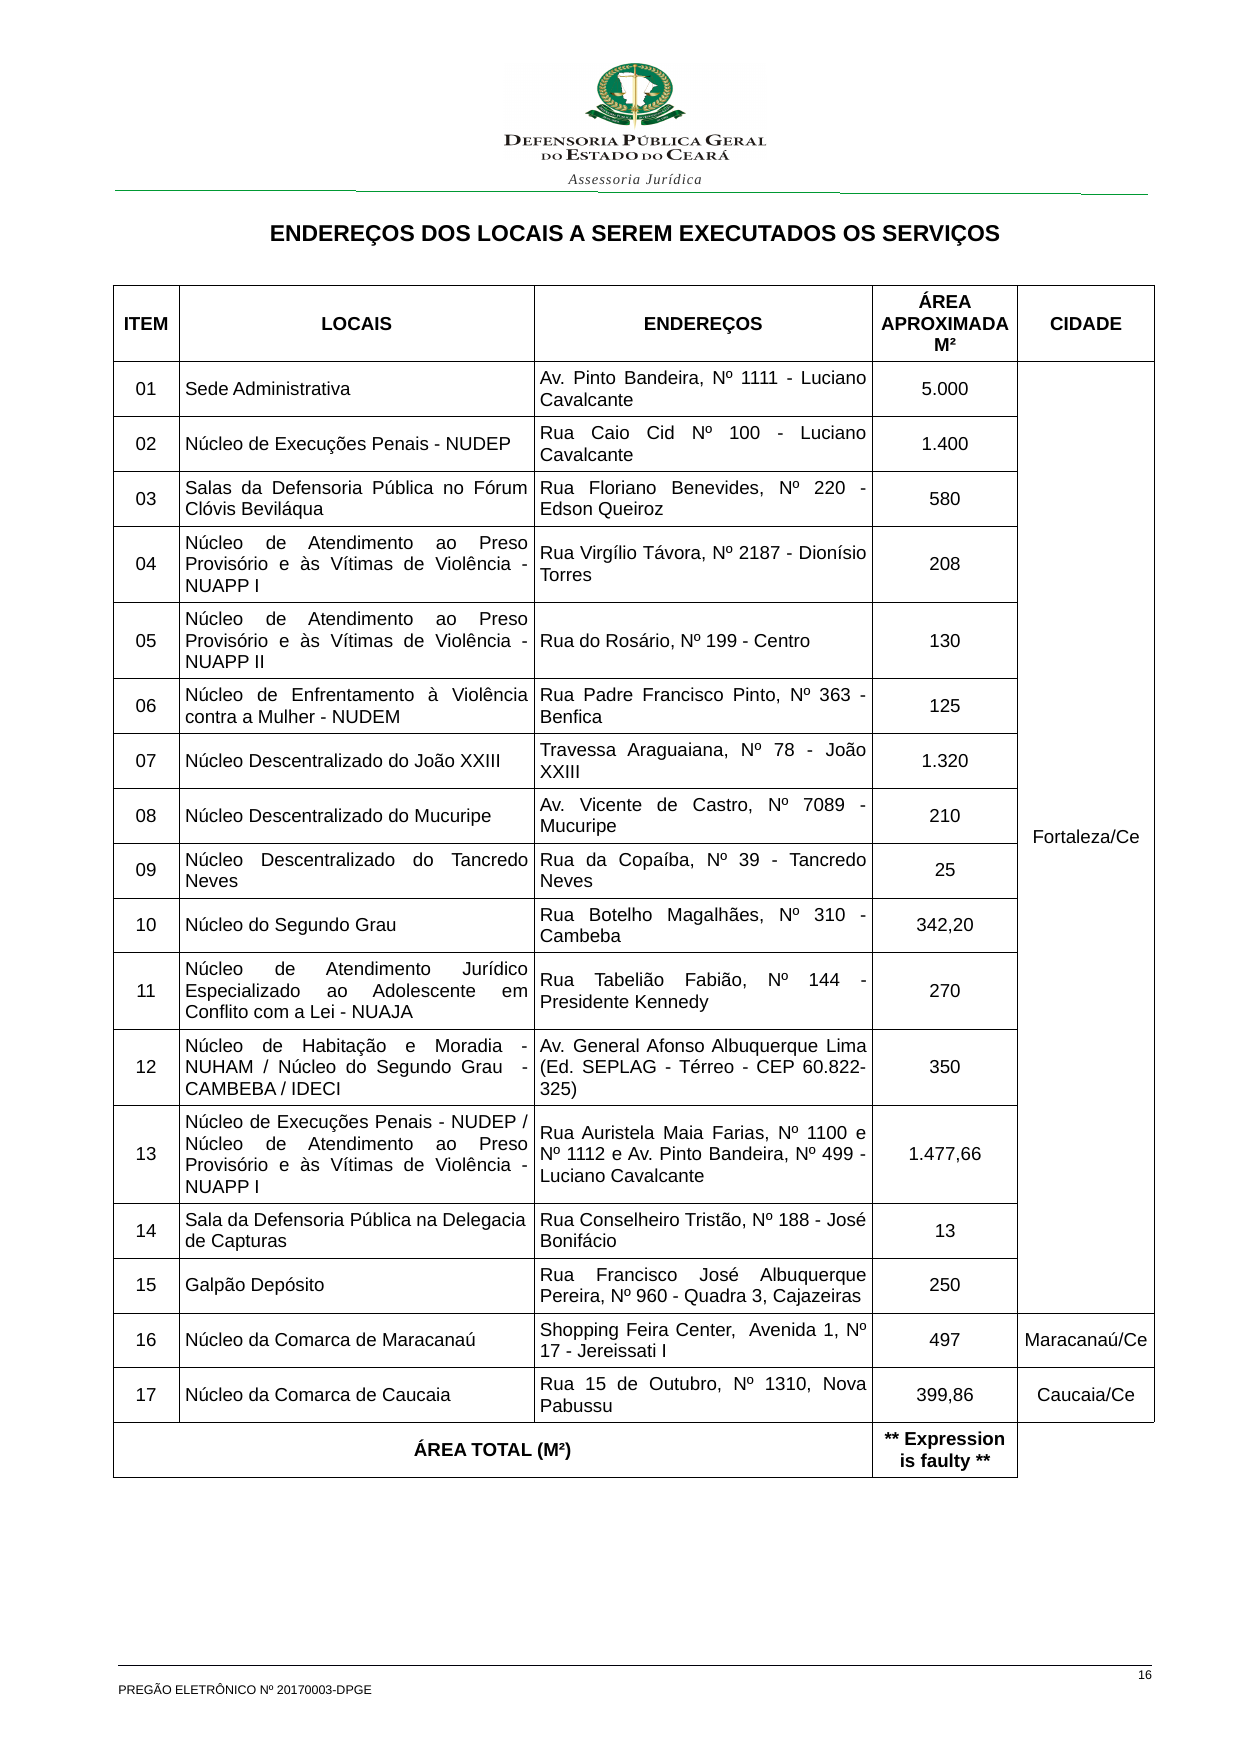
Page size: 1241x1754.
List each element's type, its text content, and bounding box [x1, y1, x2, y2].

table_cell Travessa Araguaiana, Nº 78 - João XXIII [535, 734, 872, 788]
table_cell Núcleo do Segundo Grau [180, 899, 534, 952]
table_cell Shopping Feira Center, Avenida 1, Nº 17 - Jereissati I [535, 1314, 872, 1367]
table_cell Rua Conselheiro Tristão, Nº 188 - José Bonifácio [535, 1204, 872, 1258]
table_cell Núcleo Descentralizado do João XXIII [180, 734, 534, 788]
picture [503, 63, 767, 160]
table_cell 210 [873, 789, 1017, 843]
table_cell 15 [114, 1259, 179, 1312]
table_cell Sede Administrativa [180, 362, 534, 416]
table_cell 04 [114, 527, 179, 602]
table_cell Núcleo de Habitação e Moradia - NUHAM / Núcleo do Segundo Grau - CAMBEBA / IDECI [180, 1030, 534, 1105]
table_cell Rua 15 de Outubro, Nº 1310, Nova Pabussu [535, 1368, 872, 1422]
table_cell 13 [114, 1106, 179, 1203]
table_cell Núcleo Descentralizado do Mucuripe [180, 789, 534, 843]
table_cell Galpão Depósito [180, 1259, 534, 1312]
table_header ENDEREÇOS [535, 286, 872, 361]
table_cell Rua Floriano Benevides, Nº 220 - Edson Queiroz [535, 472, 872, 526]
table_cell Av. General Afonso Albuquerque Lima (Ed. SEPLAG - Térreo - CEP 60.822-325) [535, 1030, 872, 1105]
table_cell 02 [114, 417, 179, 471]
table_cell 11 [114, 953, 179, 1028]
table_cell Núcleo de Atendimento ao Preso Provisório e às Vítimas de Violência - NUAPP II [180, 603, 534, 678]
table_cell 1.400 [873, 417, 1017, 471]
table_cell Fortaleza/Ce [1018, 362, 1154, 1312]
table_cell Av. Pinto Bandeira, Nº 1111 - Luciano Cavalcante [535, 362, 872, 416]
table_cell Rua Padre Francisco Pinto, Nº 363 - Benfica [535, 679, 872, 733]
table_header LOCAIS [180, 286, 534, 361]
table_cell 13 [873, 1204, 1017, 1258]
text ENDEREÇOS DOS LOCAIS A SEREM EXECUTADOS OS SERVIÇOS [118, 220, 1152, 247]
table_cell 497 [873, 1314, 1017, 1367]
table_cell 16 [114, 1314, 179, 1367]
table_cell Maracanaú/Ce [1018, 1314, 1154, 1367]
table_cell 399,86 [873, 1368, 1017, 1422]
table_header CIDADE [1018, 286, 1154, 361]
table_cell 09 [114, 844, 179, 897]
table_cell Núcleo de Atendimento ao Preso Provisório e às Vítimas de Violência - NUAPP I [180, 527, 534, 602]
table_cell 17 [114, 1368, 179, 1422]
table_cell 250 [873, 1259, 1017, 1312]
table_cell Núcleo de Execuções Penais - NUDEP [180, 417, 534, 471]
table_cell Salas da Defensoria Pública no Fórum Clóvis Beviláqua [180, 472, 534, 526]
table_cell 08 [114, 789, 179, 843]
table_header ITEM [114, 286, 179, 361]
table_cell ÁREA TOTAL (M²) [114, 1423, 872, 1477]
table_cell 25 [873, 844, 1017, 897]
table_cell Núcleo de Execuções Penais - NUDEP / Núcleo de Atendimento ao Preso Provisório e às Vítimas de Violência - NUAPP I [180, 1106, 534, 1203]
table_cell 06 [114, 679, 179, 733]
table_cell [1018, 1423, 1154, 1477]
table_cell 01 [114, 362, 179, 416]
table_cell 350 [873, 1030, 1017, 1105]
table_cell Caucaia/Ce [1018, 1368, 1154, 1422]
table_cell Rua Tabelião Fabião, Nº 144 - Presidente Kennedy [535, 953, 872, 1028]
table_cell 10 [114, 899, 179, 952]
table_cell 125 [873, 679, 1017, 733]
table_cell Núcleo de Atendimento Jurídico Especializado ao Adolescente em Conflito com a Lei - NUAJA [180, 953, 534, 1028]
table_cell Rua Botelho Magalhães, Nº 310 - Cambeba [535, 899, 872, 952]
table_cell Rua do Rosário, Nº 199 - Centro [535, 603, 872, 678]
table_cell 208 [873, 527, 1017, 602]
table_cell Núcleo Descentralizado do Tancredo Neves [180, 844, 534, 897]
table_cell Rua da Copaíba, Nº 39 - Tancredo Neves [535, 844, 872, 897]
table_cell 1.320 [873, 734, 1017, 788]
table_header ÁREA APROXIMADA M² [873, 286, 1017, 361]
table_cell 1.477,66 [873, 1106, 1017, 1203]
table_cell 130 [873, 603, 1017, 678]
table_cell 270 [873, 953, 1017, 1028]
table_cell ** Erro na expressão ** [873, 1423, 1017, 1477]
table_cell 342,20 [873, 899, 1017, 952]
table_cell 05 [114, 603, 179, 678]
table_cell Rua Auristela Maia Farias, Nº 1100 e Nº 1112 e Av. Pinto Bandeira, Nº 499 - Luciano Cavalcante [535, 1106, 872, 1203]
table_cell Av. Vicente de Castro, Nº 7089 - Mucuripe [535, 789, 872, 843]
table_cell Rua Virgílio Távora, Nº 2187 - Dionísio Torres [535, 527, 872, 602]
table_cell Núcleo da Comarca de Caucaia [180, 1368, 534, 1422]
table_cell 14 [114, 1204, 179, 1258]
table_cell 03 [114, 472, 179, 526]
table_cell Núcleo da Comarca de Maracanaú [180, 1314, 534, 1367]
table_cell 12 [114, 1030, 179, 1105]
table_cell 580 [873, 472, 1017, 526]
table_cell Rua Francisco José Albuquerque Pereira, Nº 960 - Quadra 3, Cajazeiras [535, 1259, 872, 1312]
table_cell Núcleo de Enfrentamento à Violência contra a Mulher - NUDEM [180, 679, 534, 733]
table_cell 5.000 [873, 362, 1017, 416]
table_cell 07 [114, 734, 179, 788]
table_cell Sala da Defensoria Pública na Delegacia de Capturas [180, 1204, 534, 1258]
table_cell Rua Caio Cid Nº 100 - Luciano Cavalcante [535, 417, 872, 471]
